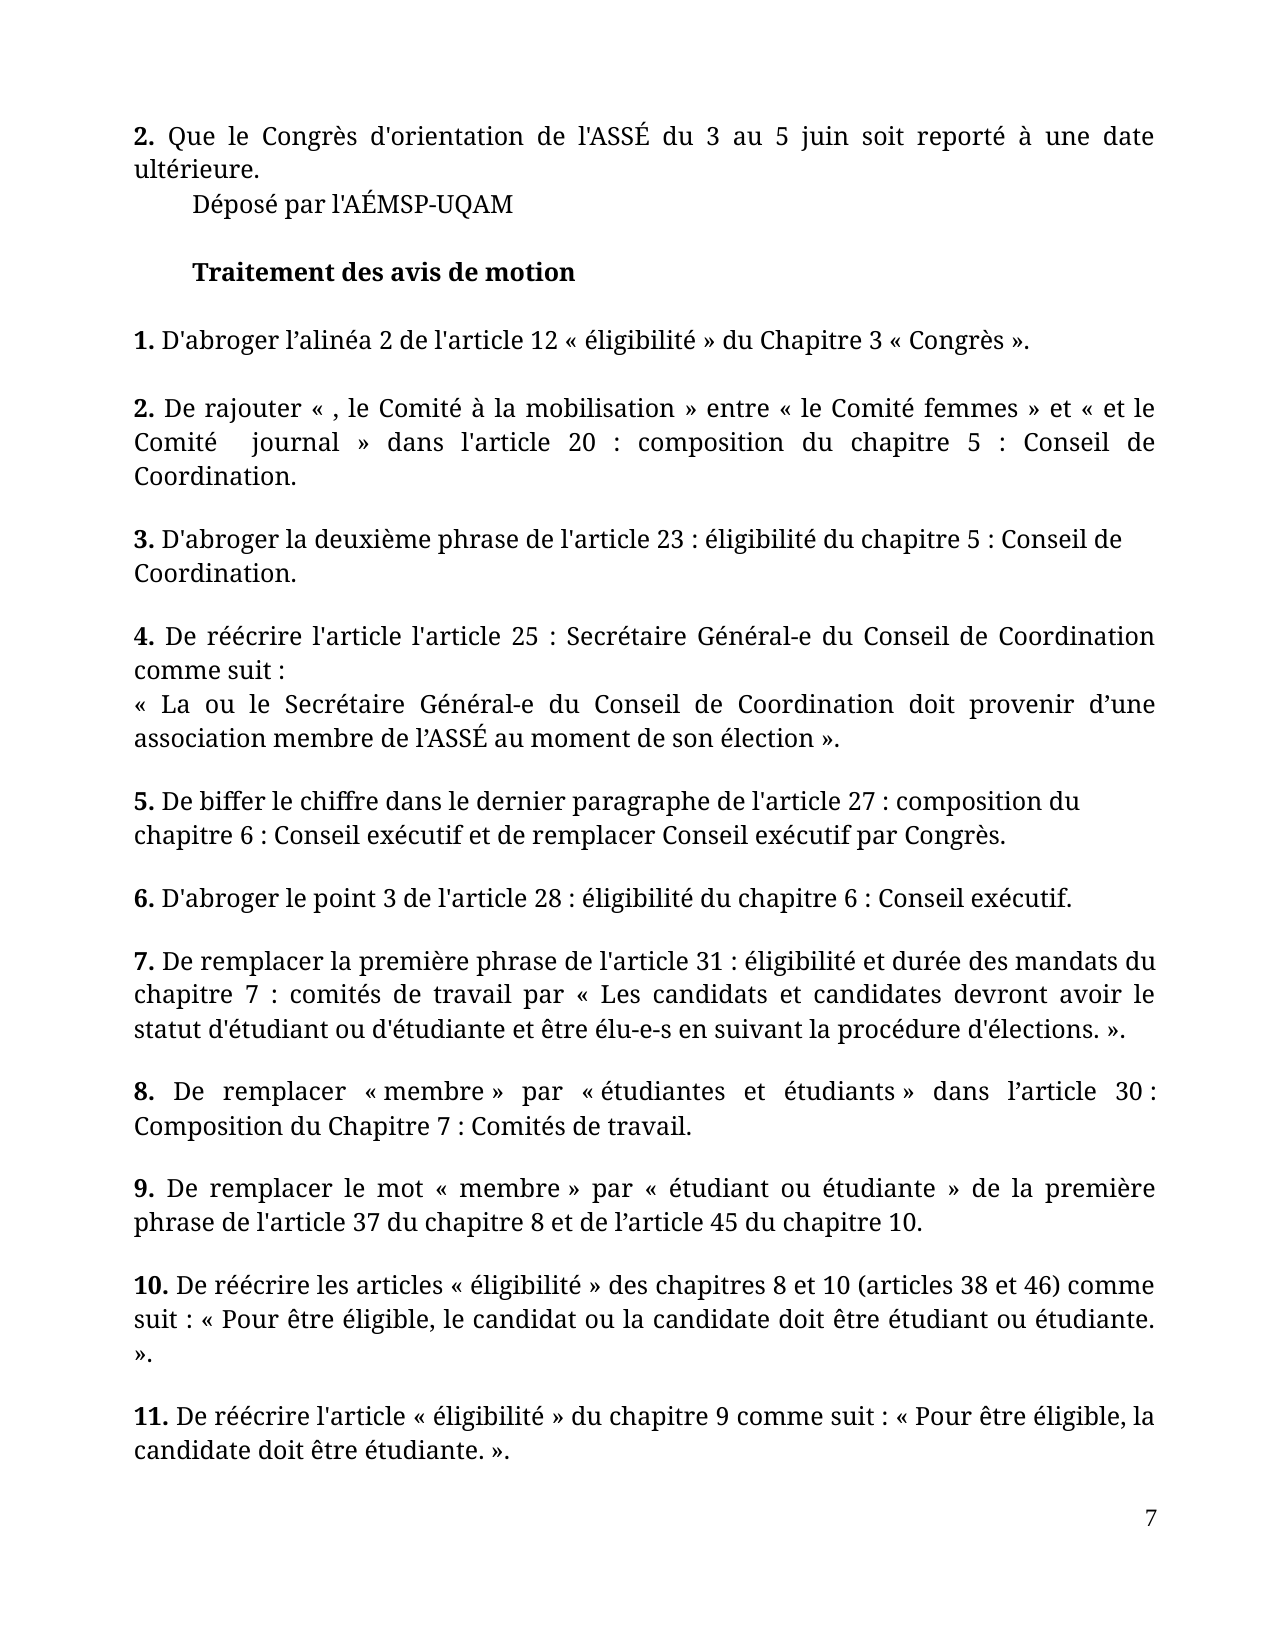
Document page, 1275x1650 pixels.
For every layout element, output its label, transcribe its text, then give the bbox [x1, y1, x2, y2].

text 2. De rajouter « , le Comité à la mobilisation » entre « le Comité femmes » et « et le Comité journal » dans l'article 20 : composition du chapitre 5 : Conseil de Coordination. [134, 391, 1157, 493]
text Déposé par l'AÉMSP-UQAM [141, 186, 1157, 220]
text 4. De réécrire l'article l'article 25 : Secrétaire Général-e du Conseil de Coordination comme suit : [134, 618, 1157, 687]
text Traitement des avis de motion [118, 254, 1157, 288]
text 3. D'abroger la deuxième phrase de l'article 23 : éligibilité du chapitre 5 : Conseil de Coordination. [134, 522, 1157, 618]
text 5. De biffer le chiffre dans le dernier paragraphe de l'article 27 : composition du chapitre 6 : Conseil exécutif et de remplacer Conseil exécutif par Congrès. [134, 783, 1157, 880]
text 1. D'abroger l’alinéa 2 de l'article 12 « éligibilité » du Chapitre 3 « Congrès ». [134, 322, 1157, 357]
text 9. De remplacer le mot « membre » par « étudiant ou étudiante » de la première phrase de l'article 37 du chapitre 8 et de l’article 45 du chapitre 10. [134, 1171, 1157, 1239]
text « La ou le Secrétaire Général-e du Conseil de Coordination doit provenir d’une association membre de l’ASSÉ au moment de son élection ». [134, 687, 1157, 755]
text 2. Que le Congrès d'orientation de l'ASSÉ du 3 au 5 juin soit reporté à une date ultérieure. [134, 118, 1157, 186]
text 11. De réécrire l'article « éligibilité » du chapitre 9 comme suit : « Pour être éligible, la candidate doit être étudiante. ». [134, 1399, 1157, 1467]
text 8. De remplacer « membre » par « étudiantes et étudiants » dans l’article 30 : Composition du Chapitre 7 : Comités de travail. [134, 1074, 1157, 1142]
text 6. D'abroger le point 3 de l'article 28 : éligibilité du chapitre 6 : Conseil exécutif. [134, 880, 1157, 914]
text 10. De réécrire les articles « éligibilité » des chapitres 8 et 10 (articles 38 et 46) comme suit : « Pour être éligible, le candidat ou la candidate doit être étudiant ou étudiante. ». [134, 1268, 1157, 1370]
text 7. De remplacer la première phrase de l'article 31 : éligibilité et durée des mandats du chapitre 7 : comités de travail par « Les candidats et candidates devront avoir le statut d'étudiant ou d'étudiante et être élu-e-s en suivant la procédure d'élections. ». [134, 943, 1157, 1045]
